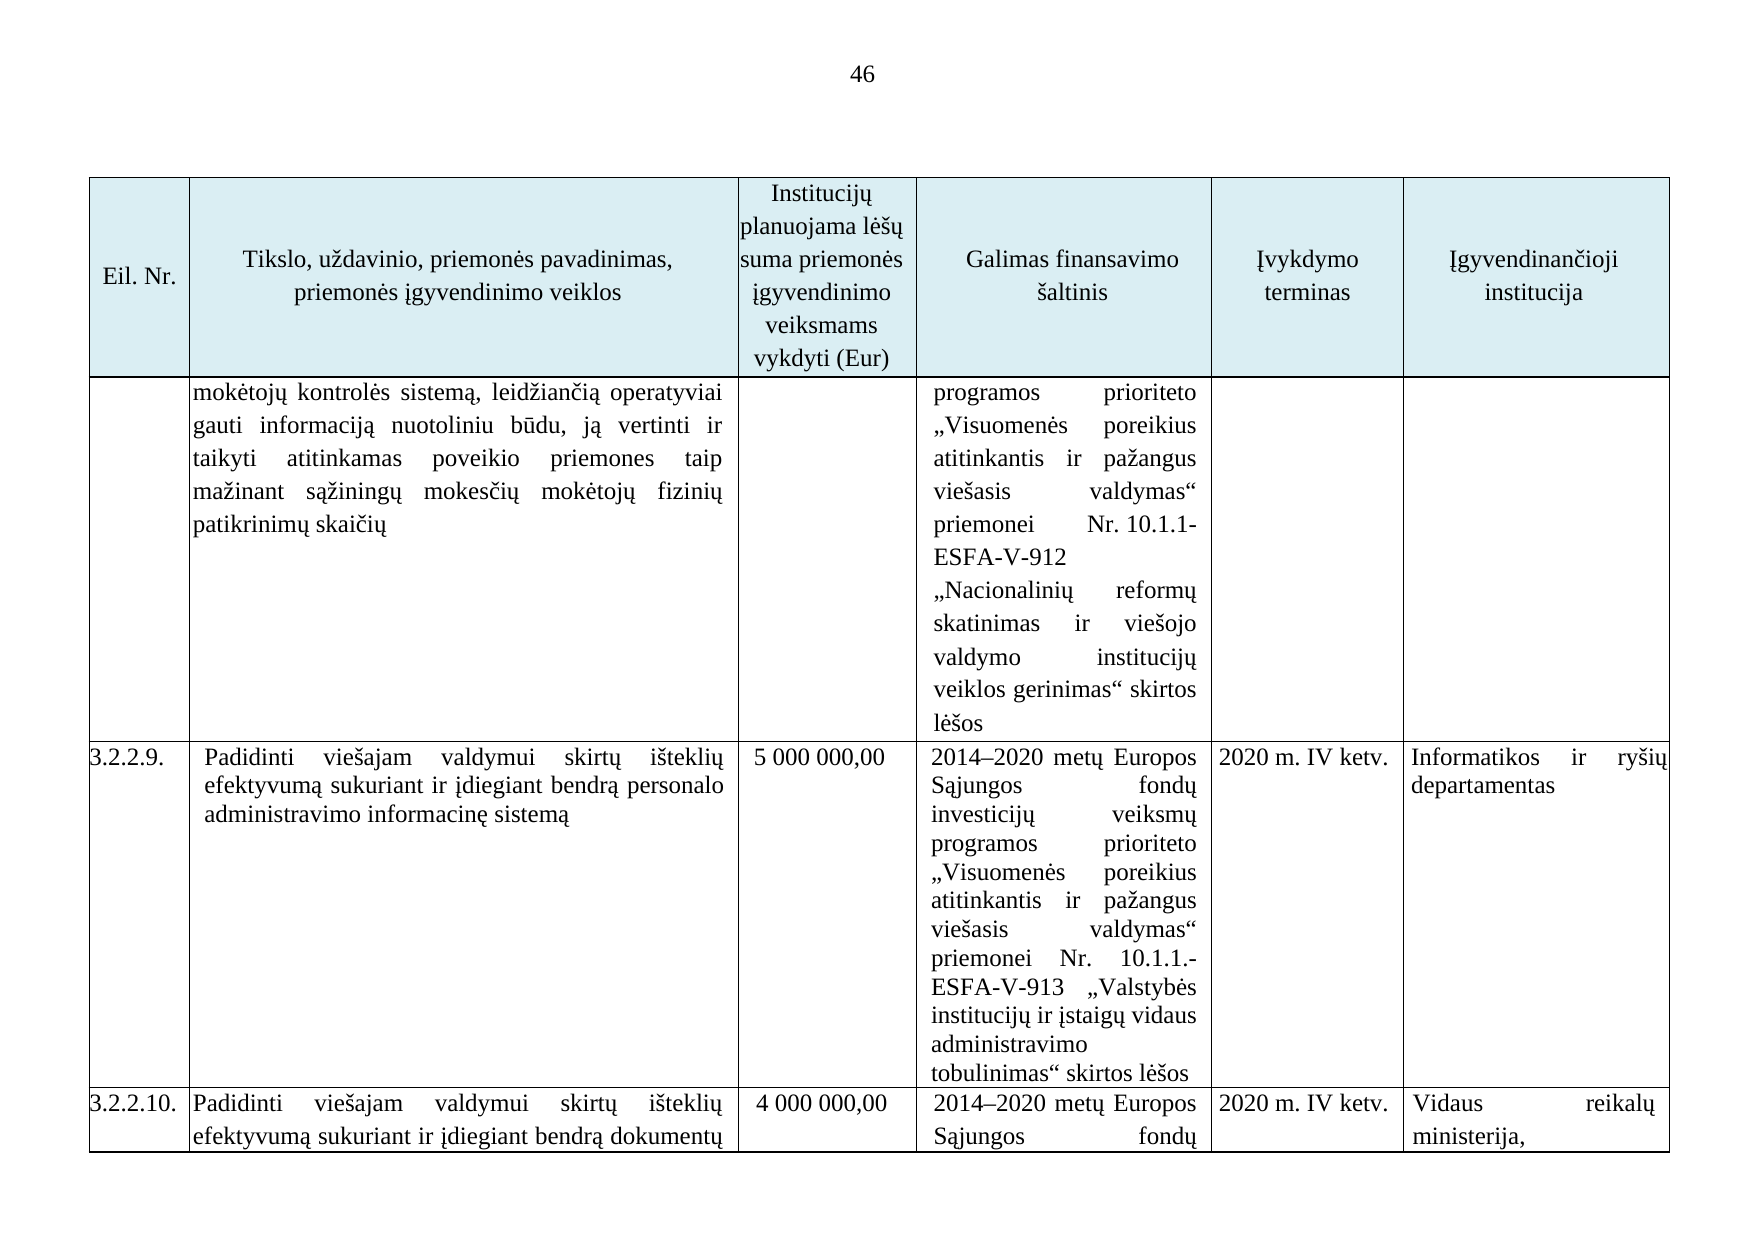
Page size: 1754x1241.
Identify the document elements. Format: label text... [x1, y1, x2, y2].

table_header Tikslo, uždavinio, priemonės pavadinimas, priemonės įgyvendinimo veiklos [190, 178, 738, 376]
table_cell mokėtojų kontrolės sistemą, leidžiančią operatyviai gauti informaciją nuotoliniu būdu, ją vertinti ir taikyti atitinkamas poveikio priemones taip mažinant sąžiningų mokesčių mokėtojų fizinių patikrinimų skaičių [190, 378, 738, 741]
table_cell 5 000 000,00 [739, 742, 916, 1087]
table_cell [90, 378, 189, 741]
table_cell [1212, 378, 1403, 741]
table_header Galimas finansavimo šaltinis [917, 178, 1211, 376]
table_header Įgyvendinančioji institucija [1404, 178, 1669, 376]
table_cell 2020 m. IV ketv. [1212, 742, 1403, 1087]
table_cell [739, 378, 916, 741]
table_cell 3.2.2.10. [90, 1088, 189, 1151]
table_cell 2014–2020 metų Europos Sąjungos fondų investicijų veiksmų programos prioriteto „Visuomenės poreikius atitinkantis ir pažangus viešasis valdymas“ priemonei Nr. 10.1.1.-ESFA-V-913 „Valstybės institucijų ir įstaigų vidaus administravimo tobulinimas“ skirtos lėšos [917, 742, 1211, 1087]
table_cell Padidinti viešajam valdymui skirtų išteklių efektyvumą sukuriant ir įdiegiant bendrą personalo administravimo informacinę sistemą [190, 742, 738, 1087]
table_cell 4 000 000,00 [739, 1088, 916, 1151]
table_cell [1404, 378, 1669, 741]
table_cell 2014–2020 metų Europos Sąjungos fondų [917, 1088, 1211, 1151]
table_cell 3.2.2.9. [90, 742, 189, 1087]
table_cell Padidinti viešajam valdymui skirtų išteklių efektyvumą sukuriant ir įdiegiant bendrą dokumentų [190, 1088, 738, 1151]
table_cell programos prioriteto „Visuomenės poreikius atitinkantis ir pažangus viešasis valdymas“ priemonei Nr. 10.1.1-ESFA-V-912 „Nacionalinių reformų skatinimas ir viešojo valdymo institucijų veiklos gerinimas“ skirtos lėšos [917, 378, 1211, 741]
table_cell 2020 m. IV ketv. [1212, 1088, 1403, 1151]
table_header Eil. Nr. [90, 178, 189, 376]
table_header Institucijų planuojama lėšų suma priemonės įgyvendinimo veiksmams vykdyti (Eur) [739, 178, 916, 376]
table_cell Vidaus reikalų ministerija, [1404, 1088, 1669, 1151]
table_cell Informatikos ir ryšių departamentas [1404, 742, 1669, 1087]
table_header Įvykdymo terminas [1212, 178, 1403, 376]
